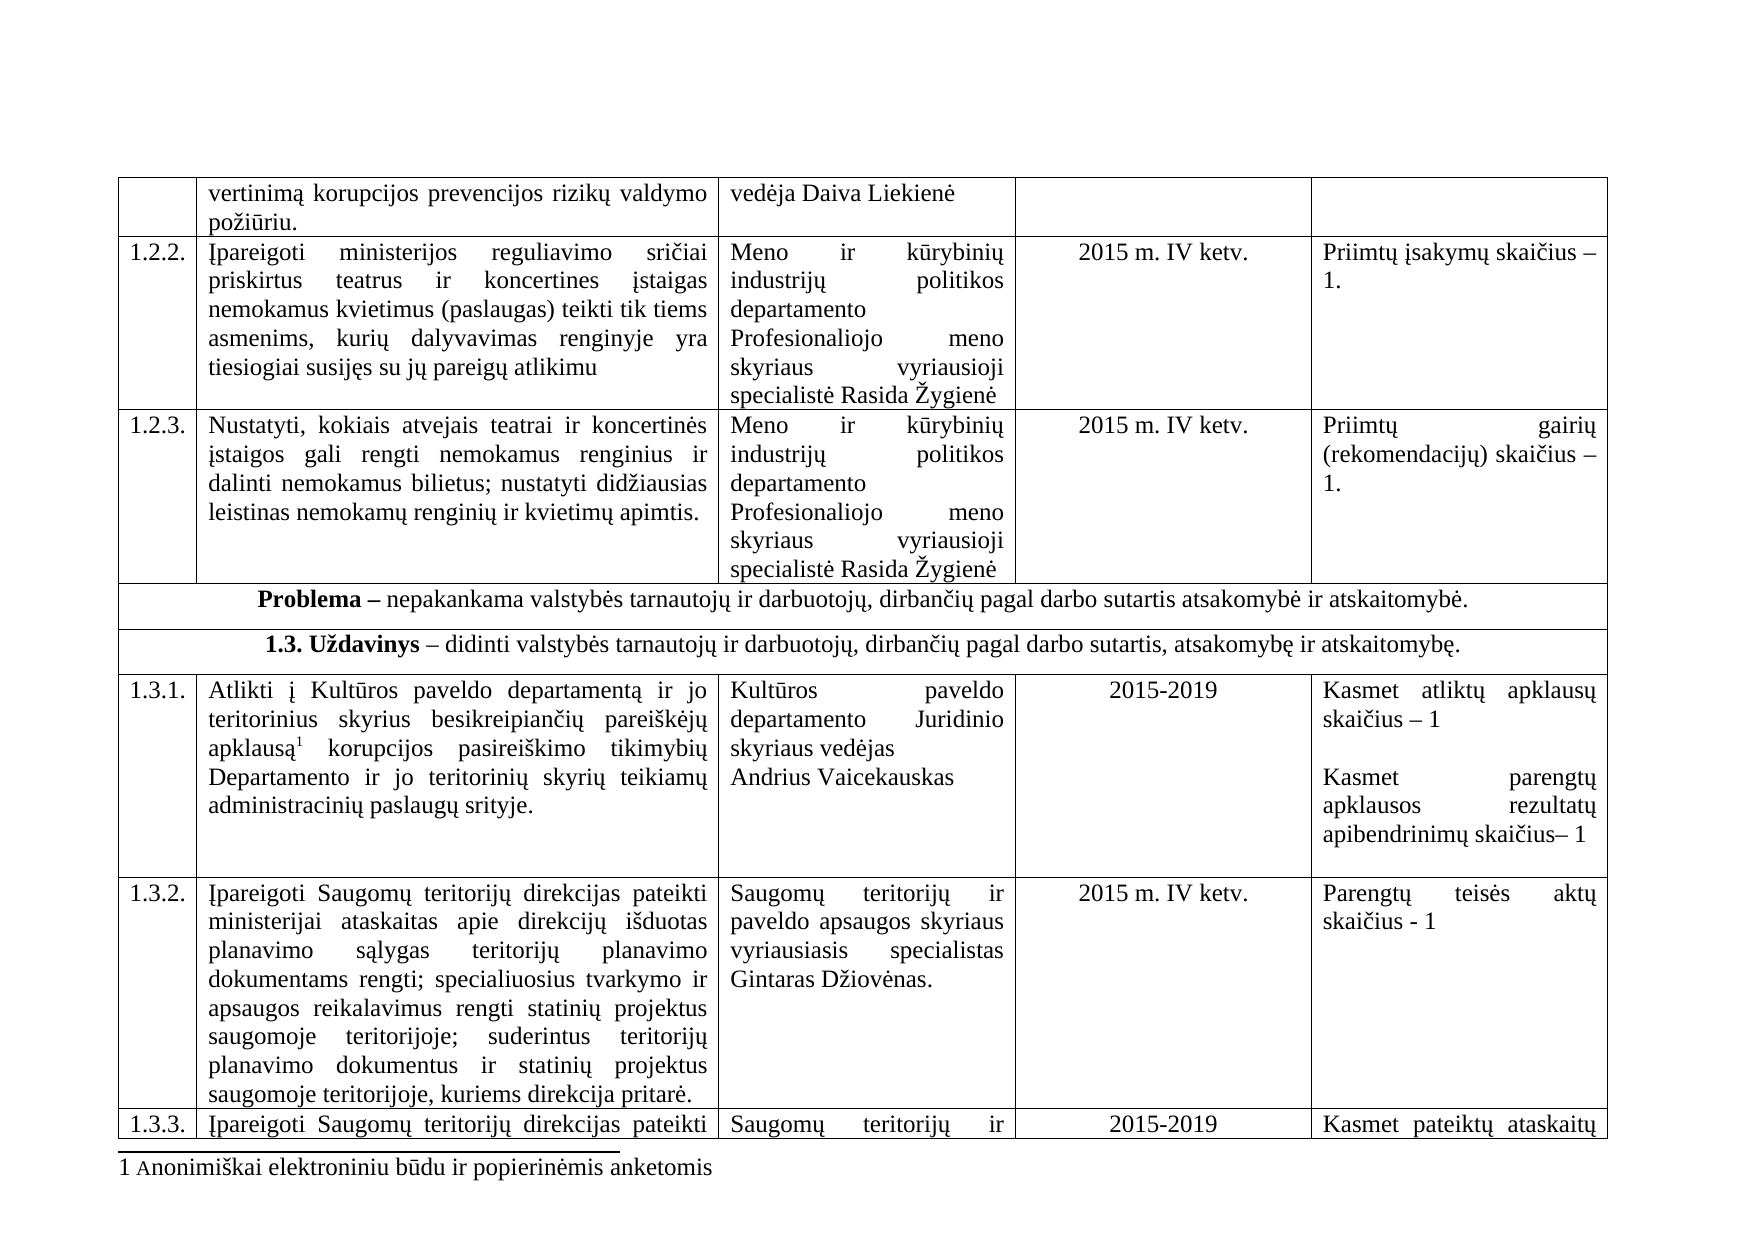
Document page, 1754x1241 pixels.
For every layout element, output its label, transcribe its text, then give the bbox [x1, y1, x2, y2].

table_cell vedėja Daiva Liekienė [719, 178, 1015, 236]
table_cell Kultūros paveldo departamento Juridinio skyriaus vedėjas Andrius Vaicekauskas [719, 675, 1015, 877]
table_cell Saugomų teritorijų ir paveldo apsaugos skyriaus vyriausiasis specialistas Gintaras Džiovėnas. [719, 878, 1015, 1108]
table_cell 2015 m. IV ketv. [1016, 237, 1311, 409]
table_cell Įpareigoti Saugomų teritorijų direkcijas pateikti ministerijai ataskaitas apie direkcijų išduotas planavimo sąlygas teritorijų planavimo dokumentams rengti; specialiuosius tvarkymo ir apsaugos reikalavimus rengti statinių projektus saugomoje teritorijoje; suderintus teritorijų planavimo dokumentus ir statinių projektus saugomoje teritorijoje, kuriems direkcija pritarė. [197, 878, 718, 1108]
table_cell 1.3.3. [119, 1109, 196, 1137]
table_cell vertinimą korupcijos prevencijos rizikų valdymo požiūriu. [197, 178, 718, 236]
table_cell 1.3.1. [119, 675, 196, 877]
table_cell Priimtų gairių (rekomendacijų) skaičius – 1. [1312, 410, 1607, 583]
table_cell 1.3. Uždavinys – didinti valstybės tarnautojų ir darbuotojų, dirbančių pagal darbo sutartis, atsakomybę ir atskaitomybę. [119, 630, 1607, 674]
table_cell 2015-2019 [1016, 675, 1311, 877]
table_cell Kasmet pateiktų ataskaitų [1312, 1109, 1607, 1137]
table_cell Atlikti į Kultūros paveldo departamentą ir jo teritorinius skyrius besikreipiančių pareiškėjų apklausą korupcijos pasireiškimo tikimybių Departamento ir jo teritorinių skyrių teikiamų administracinių paslaugų srityje. [197, 675, 718, 877]
table_cell Meno ir kūrybinių industrijų politikos departamento Profesionaliojo meno skyriaus vyriausioji specialistė Rasida Žygienė [719, 237, 1015, 409]
table_cell Įpareigoti ministerijos reguliavimo sričiai priskirtus teatrus ir koncertines įstaigas nemokamus kvietimus (paslaugas) teikti tik tiems asmenims, kurių dalyvavimas renginyje yra tiesiogiai susijęs su jų pareigų atlikimu [197, 237, 718, 409]
table_cell 2015 m. IV ketv. [1016, 410, 1311, 583]
table_cell Kasmet atliktų apklausų skaičius – 1 Kasmet parengtų apklausos rezultatų apibendrinimų skaičius– 1 [1312, 675, 1607, 877]
table_cell 1.2.2. [119, 237, 196, 409]
table_cell [1312, 178, 1607, 236]
table_cell Meno ir kūrybinių industrijų politikos departamento Profesionaliojo meno skyriaus vyriausioji specialistė Rasida Žygienė [719, 410, 1015, 583]
table_cell [1016, 178, 1311, 236]
table_cell [119, 178, 196, 236]
table_cell 2015 m. IV ketv. [1016, 878, 1311, 1108]
table_cell Priimtų įsakymų skaičius – 1. [1312, 237, 1607, 409]
table_cell 1.3.2. [119, 878, 196, 1108]
table_cell Įpareigoti Saugomų teritorijų direkcijas pateikti [197, 1109, 718, 1137]
table_cell Problema – nepakankama valstybės tarnautojų ir darbuotojų, dirbančių pagal darbo sutartis atsakomybė ir atskaitomybė. [119, 584, 1607, 628]
table_cell Parengtų teisės aktų skaičius - 1 [1312, 878, 1607, 1108]
table_cell Saugomų teritorijų ir [719, 1109, 1015, 1137]
table_cell 1.2.3. [119, 410, 196, 583]
table_cell Nustatyti, kokiais atvejais teatrai ir koncertinės įstaigos gali rengti nemokamus renginius ir dalinti nemokamus bilietus; nustatyti didžiausias leistinas nemokamų renginių ir kvietimų apimtis. [197, 410, 718, 583]
table_cell 2015-2019 [1016, 1109, 1311, 1137]
